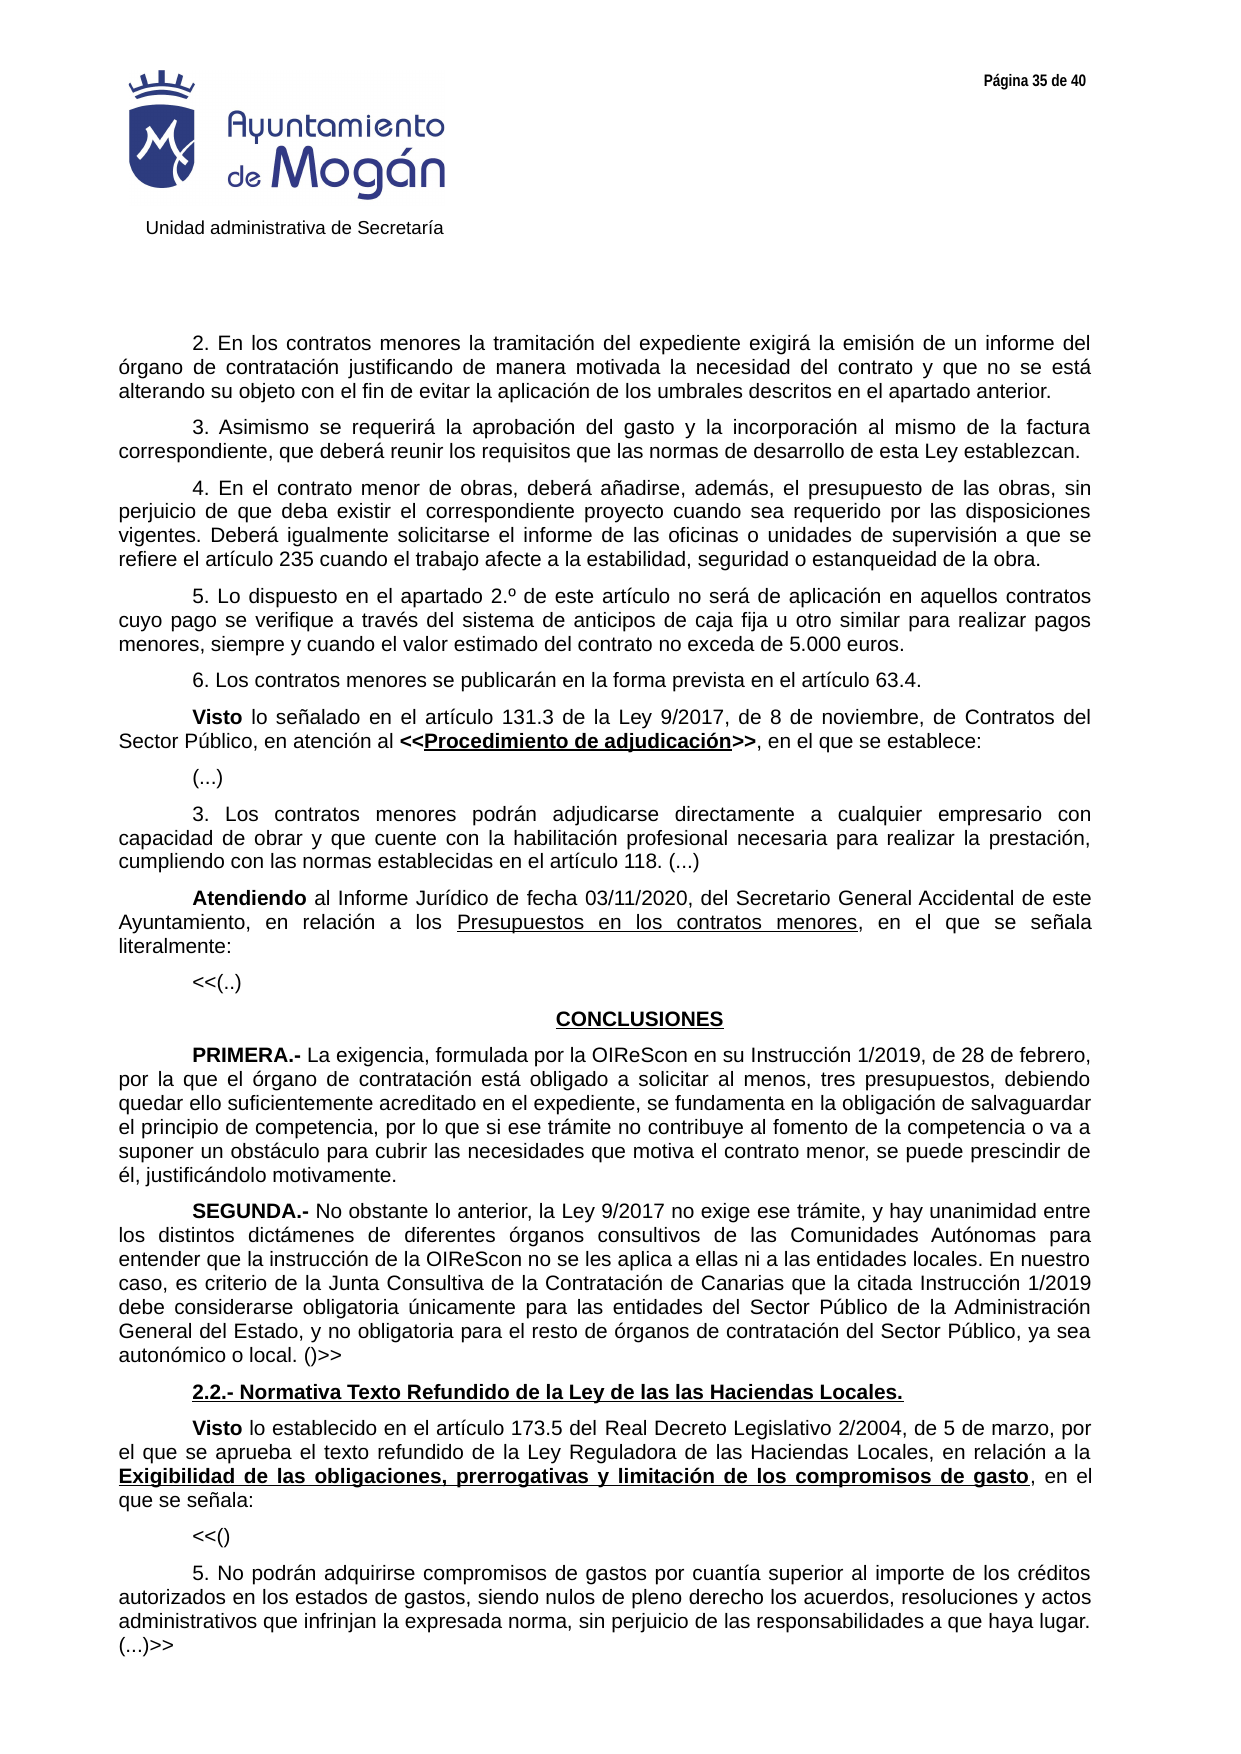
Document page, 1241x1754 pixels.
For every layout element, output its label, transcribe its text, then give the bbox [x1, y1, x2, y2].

text 4. En el contrato menor de obras, deberá añadirse, además, el presupuesto de las obras, sin perjuicio de que deba existir el correspondiente proyecto cuando sea requerido por las disposiciones vigentes. Deberá igualmente solicitarse el informe de las oficinas o unidades de supervisión a que se refiere el artículo 235 cuando el trabajo afecte a la estabilidad, seguridad o estanqueidad de la obra. [118, 475, 1092, 571]
text PRIMERA.- La exigencia, formulada por la OIReScon en su Instrucción 1/2019, de 28 de febrero, por la que el órgano de contratación está obligado a solicitar al menos, tres presupuestos, debiendo quedar ello suficientemente acreditado en el expediente, se fundamenta en la obligación de salvaguardar el principio de competencia, por lo que si ese trámite no contribuye al fomento de la competencia o va a suponer un obstáculo para cubrir las necesidades que motiva el contrato menor, se puede prescindir de él, justificándolo motivamente. [118, 1043, 1092, 1187]
text <<(..) [118, 970, 1092, 994]
text 2.2.- Normativa Texto Refundido de la Ley de las las Haciendas Locales. [118, 1379, 1092, 1403]
text SEGUNDA.- No obstante lo anterior, la Ley 9/2017 no exige ese trámite, y hay unanimidad entre los distintos dictámenes de diferentes órganos consultivos de las Comunidades Autónomas para entender que la instrucción de la OIReScon no se les aplica a ellas ni a las entidades locales. En nuestro caso, es criterio de la Junta Consultiva de la Contratación de Canarias que la citada Instrucción 1/2019 debe considerarse obligatoria únicamente para las entidades del Sector Público de la Administración General del Estado, y no obligatoria para el resto de órganos de contratación del Sector Público, ya sea autonómico o local. ()>> [118, 1199, 1092, 1367]
text 3. Los contratos menores podrán adjudicarse directamente a cualquier empresario con capacidad de obrar y que cuente con la habilitación profesional necesaria para realizar la prestación, cumpliendo con las normas establecidas en el artículo 118. (...) [118, 801, 1092, 873]
text CONCLUSIONES [118, 1007, 1092, 1031]
text Visto lo señalado en el artículo 131.3 de la Ley 9/2017, de 8 de noviembre, de Contratos del Sector Público, en atención al <<Procedimiento de adjudicación>>, en el que se establece: [118, 704, 1092, 752]
text 3. Asimismo se requerirá la aprobación del gasto y la incorporación al mismo de la factura correspondiente, que deberá reunir los requisitos que las normas de desarrollo de esta Ley establezcan. [118, 415, 1092, 463]
picture [128, 70, 445, 206]
text Visto lo establecido en el artículo 173.5 del Real Decreto Legislativo 2/2004, de 5 de marzo, por el que se aprueba el texto refundido de la Ley Reguladora de las Haciendas Locales, en relación a la Exigibilidad de las obligaciones, prerrogativas y limitación de los compromisos de gasto, en el que se señala: [118, 1416, 1092, 1512]
text 2. En los contratos menores la tramitación del expediente exigirá la emisión de un informe del órgano de contratación justificando de manera motivada la necesidad del contrato y que no se está alterando su objeto con el fin de evitar la aplicación de los umbrales descritos en el apartado anterior. [118, 331, 1092, 402]
text <<() [118, 1524, 1092, 1548]
text (...) [118, 765, 1092, 789]
text 5. Lo dispuesto en el apartado 2.º de este artículo no será de aplicación en aquellos contratos cuyo pago se verifique a través del sistema de anticipos de caja fija u otro similar para realizar pagos menores, siempre y cuando el valor estimado del contrato no exceda de 5.000 euros. [118, 584, 1092, 656]
text Atendiendo al Informe Jurídico de fecha 03/11/2020, del Secretario General Accidental de este Ayuntamiento, en relación a los Presupuestos en los contratos menores, en el que se señala literalmente: [118, 886, 1092, 958]
text 5. No podrán adquirirse compromisos de gastos por cuantía superior al importe de los créditos autorizados en los estados de gastos, siendo nulos de pleno derecho los acuerdos, resoluciones y actos administrativos que infrinjan la expresada norma, sin perjuicio de las responsabilidades a que haya lugar. (...)>> [118, 1561, 1092, 1657]
text 6. Los contratos menores se publicarán en la forma prevista en el artículo 63.4. [118, 668, 1092, 692]
